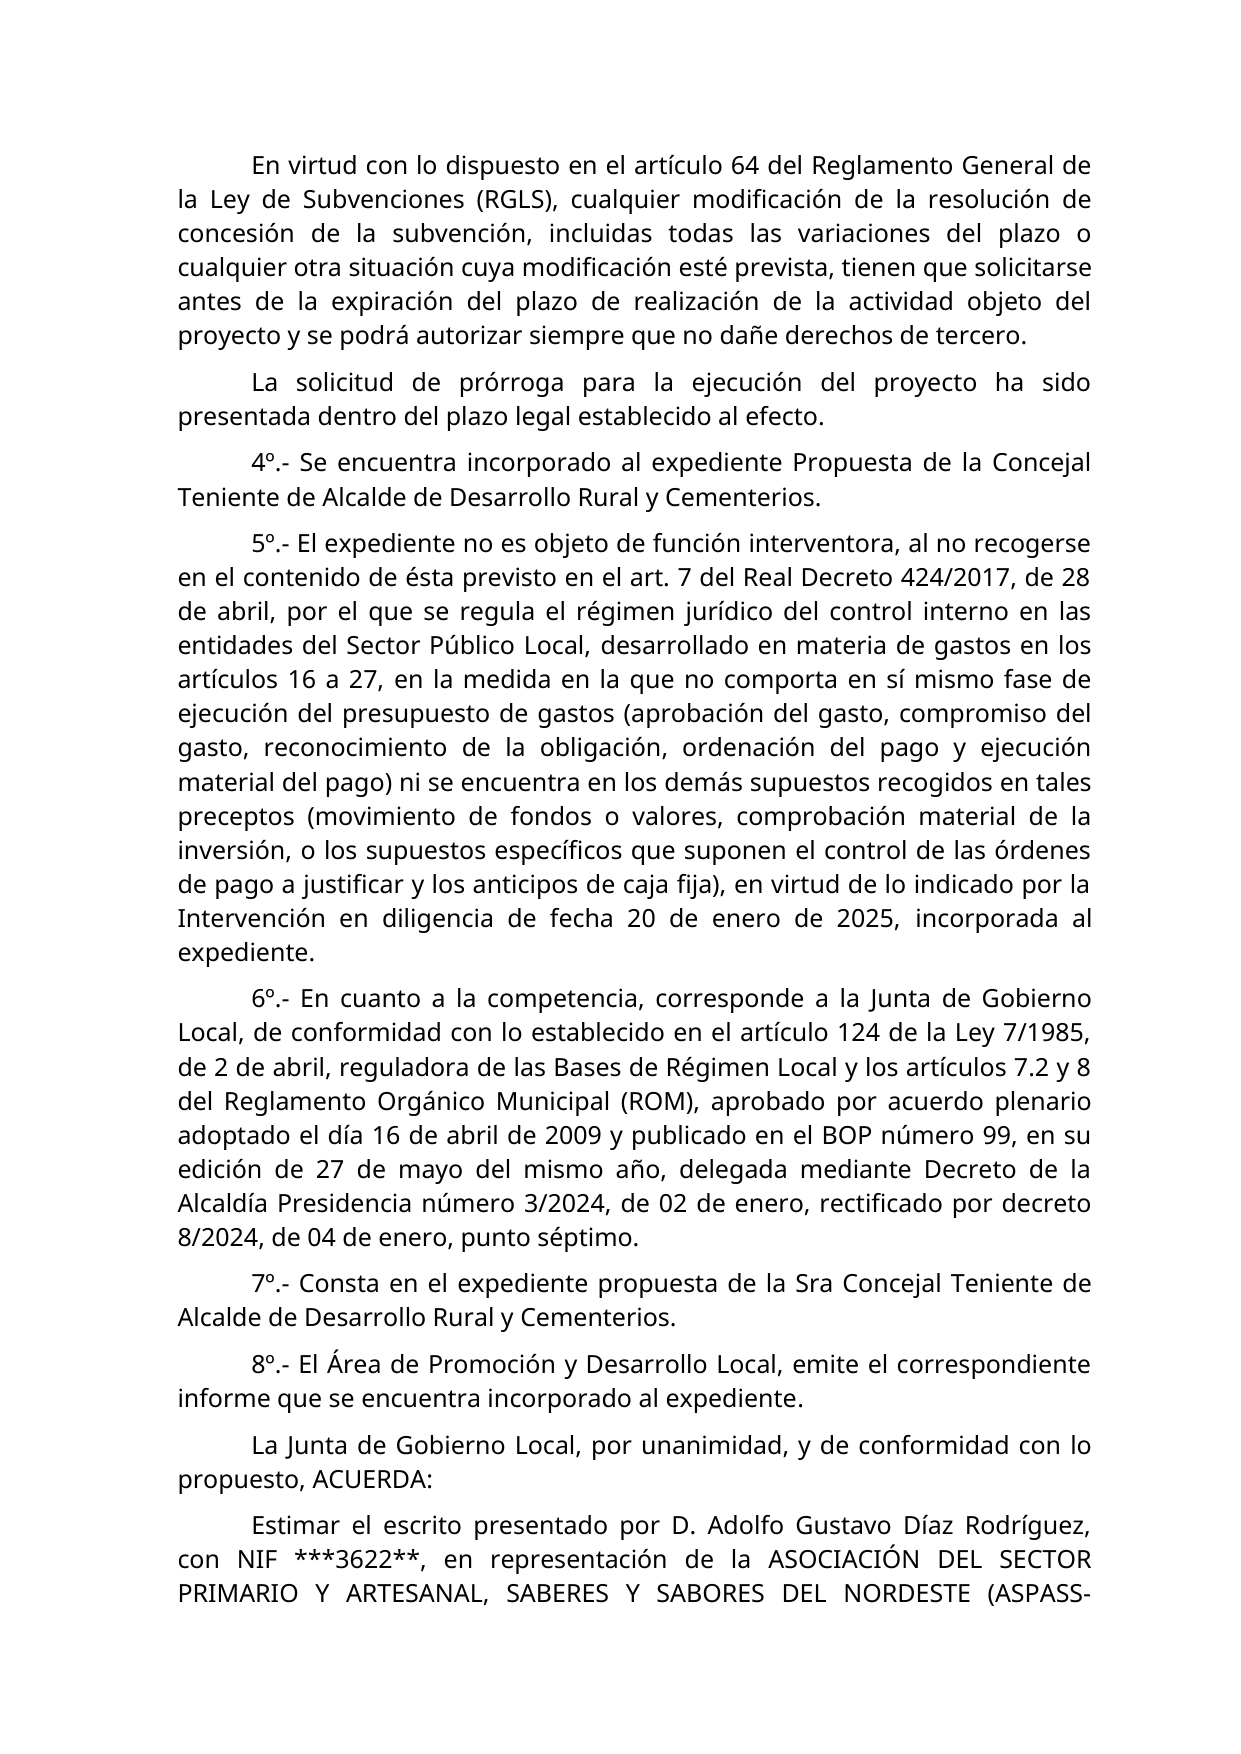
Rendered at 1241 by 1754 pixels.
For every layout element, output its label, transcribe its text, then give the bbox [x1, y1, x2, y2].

text 4º.- Se encuentra incorporado al expediente Propuesta de la Concejal Teniente de Alcalde de Desarrollo Rural y Cementerios. [177, 445, 1093, 513]
text La Junta de Gobierno Local, por unanimidad, y de conformidad con lo propuesto, ACUERDA: [177, 1427, 1093, 1495]
text 7º.- Consta en el expediente propuesta de la Sra Concejal Teniente de Alcalde de Desarrollo Rural y Cementerios. [177, 1266, 1093, 1334]
text La solicitud de prórroga para la ejecución del proyecto ha sido presentada dentro del plazo legal establecido al efecto. [177, 364, 1093, 433]
text 5º.- El expediente no es objeto de función interventora, al no recogerse en el contenido de ésta previsto en el art. 7 del Real Decreto 424/2017, de 28 de abril, por el que se regula el régimen jurídico del control interno en las entidades del Sector Público Local, desarrollado en materia de gastos en los artículos 16 a 27, en la medida en la que no comporta en sí mismo fase de ejecución del presupuesto de gastos (aprobación del gasto, compromiso del gasto, reconocimiento de la obligación, ordenación del pago y ejecución material del pago) ni se encuentra en los demás supuestos recogidos en tales preceptos (movimiento de fondos o valores, comprobación material de la inversión, o los supuestos específicos que suponen el control de las órdenes de pago a justificar y los anticipos de caja fija), en virtud de lo indicado por la Intervención en diligencia de fecha 20 de enero de 2025, incorporada al expediente. [177, 526, 1093, 968]
text 6º.- En cuanto a la competencia, corresponde a la Junta de Gobierno Local, de conformidad con lo establecido en el artículo 124 de la Ley 7/1985, de 2 de abril, reguladora de las Bases de Régimen Local y los artículos 7.2 y 8 del Reglamento Orgánico Municipal (ROM), aprobado por acuerdo plenario adoptado el día 16 de abril de 2009 y publicado en el BOP número 99, en su edición de 27 de mayo del mismo año, delegada mediante Decreto de la Alcaldía Presidencia número 3/2024, de 02 de enero, rectificado por decreto 8/2024, de 04 de enero, punto séptimo. [177, 981, 1093, 1253]
text Estimar el escrito presentado por D. Adolfo Gustavo Díaz Rodríguez, con NIF ***3622**, en representación de la ASOCIACIÓN DEL SECTOR PRIMARIO Y ARTESANAL, SABERES Y SABORES DEL NORDESTE (ASPASS- [177, 1508, 1093, 1610]
text En virtud con lo dispuesto en el artículo 64 del Reglamento General de la Ley de Subvenciones (RGLS), cualquier modificación de la resolución de concesión de la subvención, incluidas todas las variaciones del plazo o cualquier otra situación cuya modificación esté prevista, tienen que solicitarse antes de la expiración del plazo de realización de la actividad objeto del proyecto y se podrá autorizar siempre que no dañe derechos de tercero. [177, 148, 1093, 352]
text 8º.- El Área de Promoción y Desarrollo Local, emite el correspondiente informe que se encuentra incorporado al expediente. [177, 1347, 1093, 1415]
